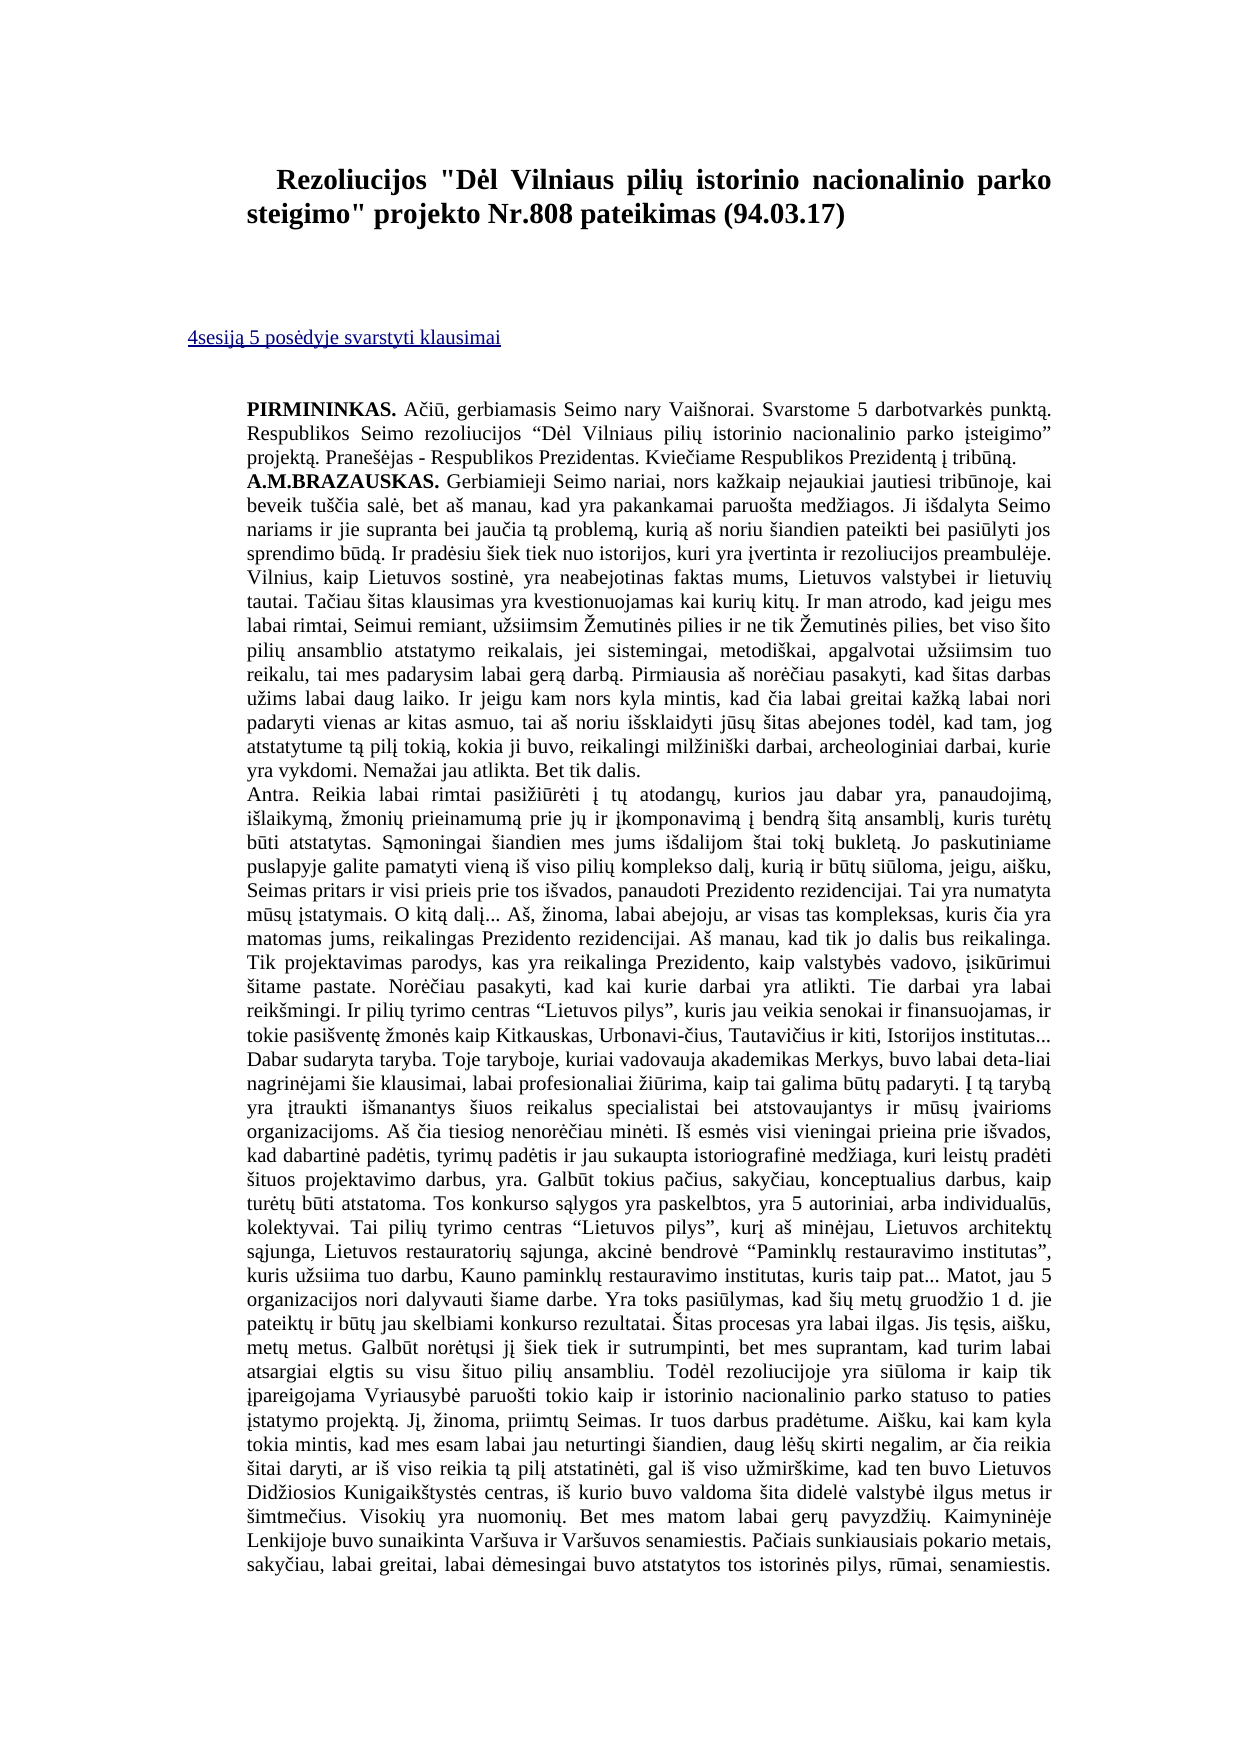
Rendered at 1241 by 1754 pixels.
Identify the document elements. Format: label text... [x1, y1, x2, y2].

text Rezoliucijos "Dėl Vilniaus pilių istorinio nacionalinio parko steigimo" projekto Nr.808 pateikimas (94.03.17) [247, 162, 1053, 229]
text 4sesiją 5 posėdyje svarstyti klausimai [187, 325, 1053, 349]
text PIRMININKAS. Ačiū, gerbiamasis Seimo nary Vaišnorai. Svarstome 5 darbotvarkės punktą. Respublikos Seimo rezoliucijos “Dėl Vilniaus pilių istorinio nacionalinio parko įsteigimo” projektą. Pranešėjas - Respublikos Prezidentas. Kviečiame Respublikos Prezidentą į tribūną. [247, 397, 1053, 469]
text A.M.BRAZAUSKAS. Gerbiamieji Seimo nariai, nors kažkaip nejaukiai jautiesi tribūnoje, kai beveik tuščia salė, bet aš manau, kad yra pakankamai paruošta medžiagos. Ji išdalyta Seimo nariams ir jie supranta bei jaučia tą problemą, kurią aš noriu šiandien pateikti bei pasiūlyti jos sprendimo būdą. Ir pradėsiu šiek tiek nuo istorijos, kuri yra įvertinta ir rezoliucijos preambulėje. Vilnius, kaip Lietuvos sostinė, yra neabejotinas faktas mums, Lietuvos valstybei ir lietuvių tautai. Tačiau šitas klausimas yra kvestionuojamas kai kurių kitų. Ir man atrodo, kad jeigu mes labai rimtai, Seimui remiant, užsiimsim Žemutinės pilies ir ne tik Žemutinės pilies, bet viso šito pilių ansamblio atstatymo reikalais, jei sistemingai, metodiškai, apgalvotai užsiimsim tuo reikalu, tai mes padarysim labai gerą darbą. Pirmiausia aš norėčiau pasakyti, kad šitas darbas užims labai daug laiko. Ir jeigu kam nors kyla mintis, kad čia labai greitai kažką labai nori padaryti vienas ar kitas asmuo, tai aš noriu išsklaidyti jūsų šitas abejones todėl, kad tam, jog atstatytume tą pilį tokią, kokia ji buvo, reikalingi milžiniški darbai, archeologiniai darbai, kurie yra vykdomi. Nemažai jau atlikta. Bet tik dalis. [247, 469, 1053, 782]
text Antra. Reikia labai rimtai pasižiūrėti į tų atodangų, kurios jau dabar yra, panaudojimą, išlaikymą, žmonių prieinamumą prie jų ir įkomponavimą į bendrą šitą ansamblį, kuris turėtų būti atstatytas. Sąmoningai šiandien mes jums išdalijom štai tokį bukletą. Jo paskutiniame puslapyje galite pamatyti vieną iš viso pilių komplekso dalį, kurią ir būtų siūloma, jeigu, aišku, Seimas pritars ir visi prieis prie tos išvados, panaudoti Prezidento rezidencijai. Tai yra numatyta mūsų įstatymais. O kitą dalį... Aš, žinoma, labai abejoju, ar visas tas kompleksas, kuris čia yra matomas jums, reikalingas Prezidento rezidencijai. Aš manau, kad tik jo dalis bus reikalinga. Tik projektavimas parodys, kas yra reikalinga Prezidento, kaip valstybės vadovo, įsikūrimui šitame pastate. Norėčiau pasakyti, kad kai kurie darbai yra atlikti. Tie darbai yra labai reikšmingi. Ir pilių tyrimo centras “Lietuvos pilys”, kuris jau veikia senokai ir finansuojamas, ir tokie pasišventę žmonės kaip Kitkauskas, Urbonavi-čius, Tautavičius ir kiti, Istorijos institutas... Dabar sudaryta taryba. Toje taryboje, kuriai vadovauja akademikas Merkys, buvo labai deta-liai nagrinėjami šie klausimai, labai profesionaliai žiūrima, kaip tai galima būtų padaryti. Į tą tarybą yra įtraukti išmanantys šiuos reikalus specialistai bei atstovaujantys ir mūsų įvairioms organizacijoms. Aš čia tiesiog nenorėčiau minėti. Iš esmės visi vieningai prieina prie išvados, kad dabartinė padėtis, tyrimų padėtis ir jau sukaupta istoriografinė medžiaga, kuri leistų pradėti šituos projektavimo darbus, yra. Galbūt tokius pačius, sakyčiau, konceptualius darbus, kaip turėtų būti atstatoma. Tos konkurso sąlygos yra paskelbtos, yra 5 autoriniai, arba individualūs, kolektyvai. Tai pilių tyrimo centras “Lietuvos pilys”, kurį aš minėjau, Lietuvos architektų sąjunga, Lietuvos restauratorių sąjunga, akcinė bendrovė “Paminklų restauravimo institutas”, kuris užsiima tuo darbu, Kauno paminklų restauravimo institutas, kuris taip pat... Matot, jau 5 organizacijos nori dalyvauti šiame darbe. Yra toks pasiūlymas, kad šių metų gruodžio 1 d. jie pateiktų ir būtų jau skelbiami konkurso rezultatai. Šitas procesas yra labai ilgas. Jis tęsis, aišku, metų metus. Galbūt norėtųsi jį šiek tiek ir sutrumpinti, bet mes suprantam, kad turim labai atsargiai elgtis su visu šituo pilių ansambliu. Todėl rezoliucijoje yra siūloma ir kaip tik įpareigojama Vyriausybė paruošti tokio kaip ir istorinio nacionalinio parko statuso to paties įstatymo projektą. Jį, žinoma, priimtų Seimas. Ir tuos darbus pradėtume. Aišku, kai kam kyla tokia mintis, kad mes esam labai jau neturtingi šiandien, daug lėšų skirti negalim, ar čia reikia šitai daryti, ar iš viso reikia tą pilį atstatinėti, gal iš viso užmirškime, kad ten buvo Lietuvos Didžiosios Kunigaikštystės centras, iš kurio buvo valdoma šita didelė valstybė ilgus metus ir šimtmečius. Visokių yra nuomonių. Bet mes matom labai gerų pavyzdžių. Kaimyninėje Lenkijoje buvo sunaikinta Varšuva ir Varšuvos senamiestis. Pačiais sunkiausiais pokario metais, sakyčiau, labai greitai, labai dėmesingai buvo atstatytos tos istorinės pilys, rūmai, senamiestis. [247, 782, 1053, 1576]
